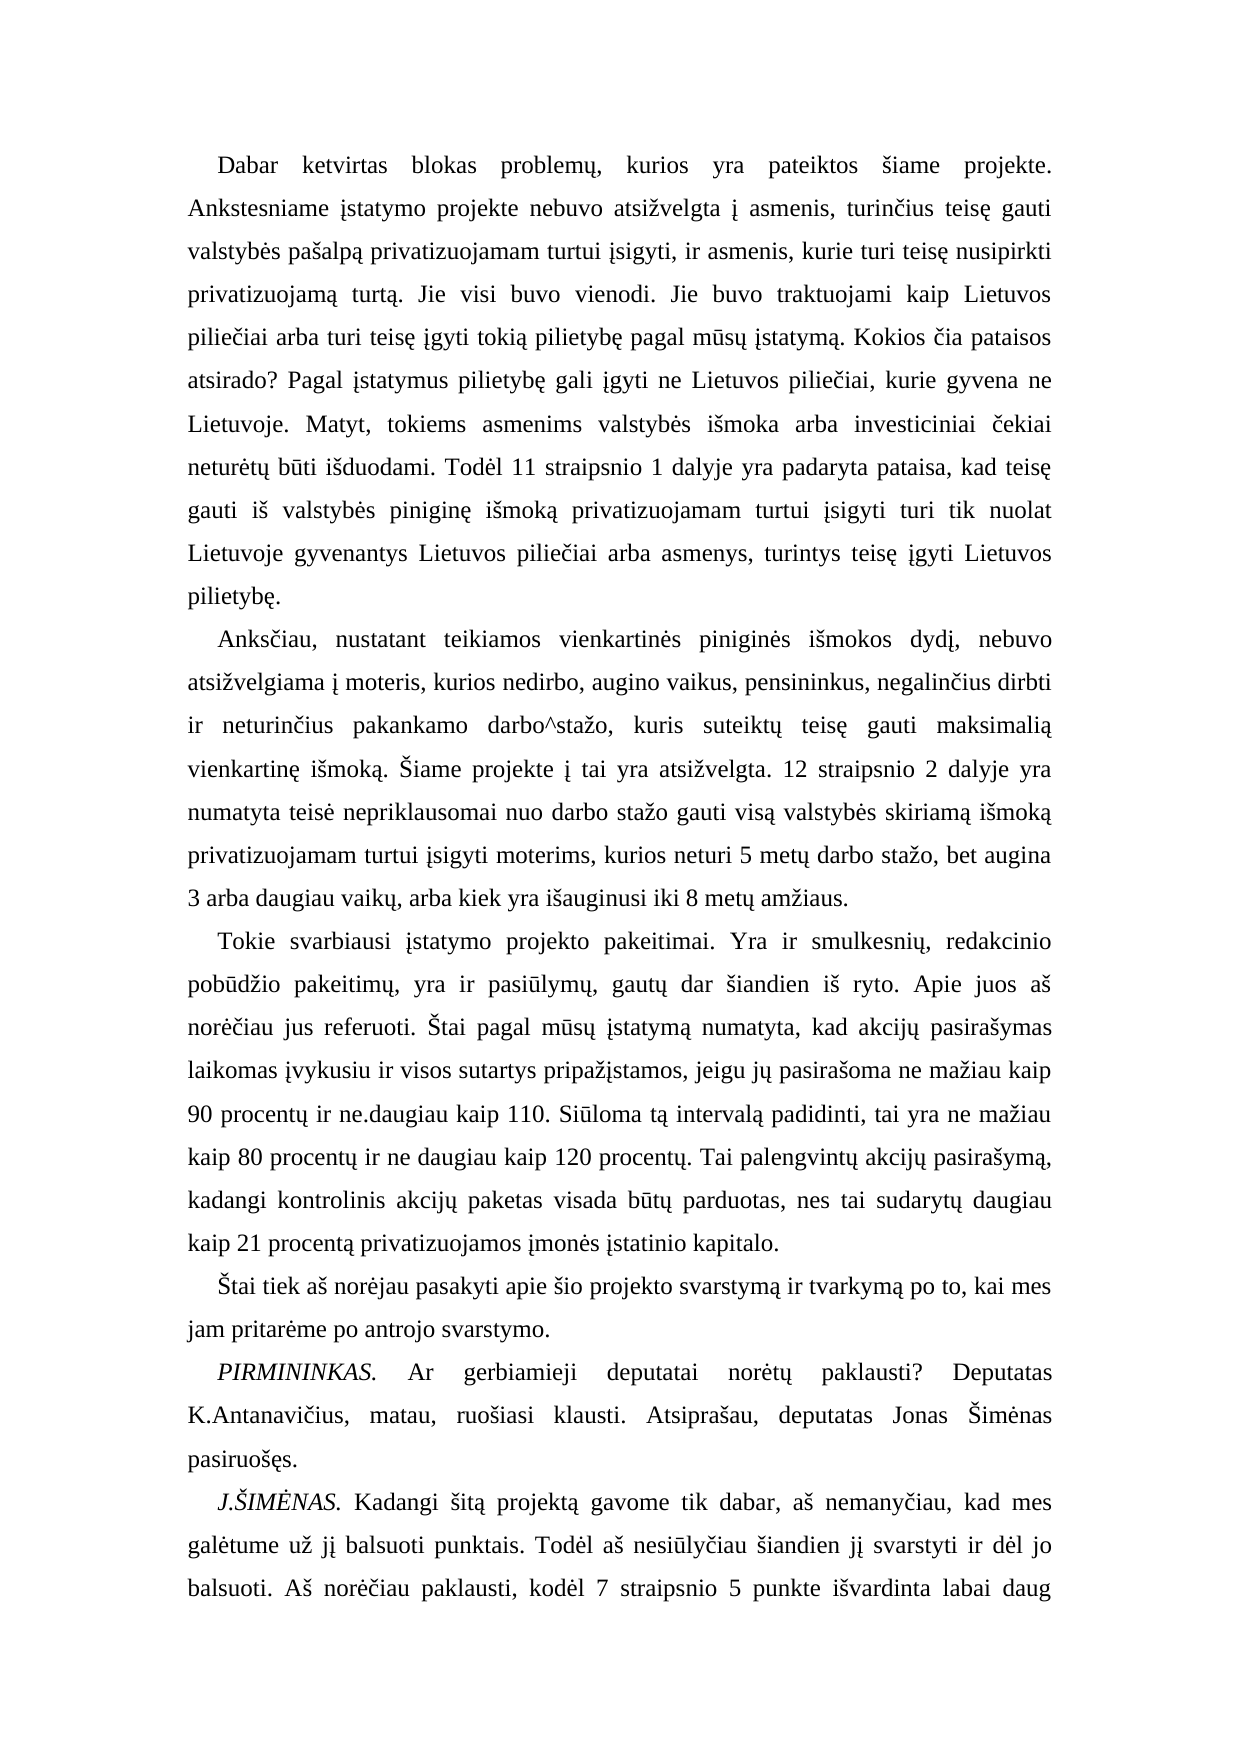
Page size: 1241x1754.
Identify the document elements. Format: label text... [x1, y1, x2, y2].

text Štai tiek aš norėjau pasakyti apie šio projekto svarstymą ir tvarkymą po to, kai mes jam pritarėme po antrojo svarstymo. [187, 1271, 1053, 1343]
text J.ŠIMĖNAS. Kadangi šitą projektą gavome tik dabar, aš nemanyčiau, kad mes galėtume už jį balsuoti punktais. Todėl aš nesiūlyčiau šiandien jį svarstyti ir dėl jo balsuoti. Aš norėčiau paklausti, kodėl 7 straipsnio 5 punkte išvardinta labai daug [187, 1487, 1053, 1602]
text Tokie svarbiausi įstatymo projekto pakeitimai. Yra ir smulkesnių, redakcinio pobūdžio pakeitimų, yra ir pasiūlymų, gautų dar šiandien iš ryto. Apie juos aš norėčiau jus referuoti. Štai pagal mūsų įstatymą numatyta, kad akcijų pasirašymas laikomas įvykusiu ir visos sutartys pripažįstamos, jeigu jų pasirašoma ne mažiau kaip 90 procentų ir ne.daugiau kaip 110. Siūloma tą intervalą padidinti, tai yra ne mažiau kaip 80 procentų ir ne daugiau kaip 120 procentų. Tai palengvintų akcijų pasirašymą, kadangi kontrolinis akcijų paketas visada būtų parduotas, nes tai sudarytų daugiau kaip 21 procentą privatizuojamos įmonės įstatinio kapitalo. [187, 926, 1053, 1257]
text PIRMININKAS. Ar gerbiamieji deputatai norėtų paklausti? Deputatas K.Antanavičius, matau, ruošiasi klausti. Atsiprašau, deputatas Jonas Šimėnas pasiruošęs. [187, 1357, 1053, 1472]
text Anksčiau, nustatant teikiamos vienkartinės piniginės išmokos dydį, nebuvo atsižvelgiama į moteris, kurios nedirbo, augino vaikus, pensininkus, negalinčius dirbti ir neturinčius pakankamo darbo^stažo, kuris suteiktų teisę gauti maksimalią vienkartinę išmoką. Šiame projekte į tai yra atsižvelgta. 12 straipsnio 2 dalyje yra numatyta teisė nepriklausomai nuo darbo stažo gauti visą valstybės skiriamą išmoką privatizuojamam turtui įsigyti moterims, kurios neturi 5 metų darbo stažo, bet augina 3 arba daugiau vaikų, arba kiek yra išauginusi iki 8 metų amžiaus. [187, 624, 1053, 912]
text Dabar ketvirtas blokas problemų, kurios yra pateiktos šiame projekte. Ankstesniame įstatymo projekte nebuvo atsižvelgta į asmenis, turinčius teisę gauti valstybės pašalpą privatizuojamam turtui įsigyti, ir asmenis, kurie turi teisę nusipirkti privatizuojamą turtą. Jie visi buvo vienodi. Jie buvo traktuojami kaip Lietuvos piliečiai arba turi teisę įgyti tokią pilietybę pagal mūsų įstatymą. Kokios čia pataisos atsirado? Pagal įstatymus pilietybę gali įgyti ne Lietuvos piliečiai, kurie gyvena ne Lietuvoje. Matyt, tokiems asmenims valstybės išmoka arba investiciniai čekiai neturėtų būti išduodami. Todėl 11 straipsnio 1 dalyje yra padaryta pataisa, kad teisę gauti iš valstybės piniginę išmoką privatizuojamam turtui įsigyti turi tik nuolat Lietuvoje gyvenantys Lietuvos piliečiai arba asmenys, turintys teisę įgyti Lietuvos pilietybę. [187, 150, 1053, 610]
